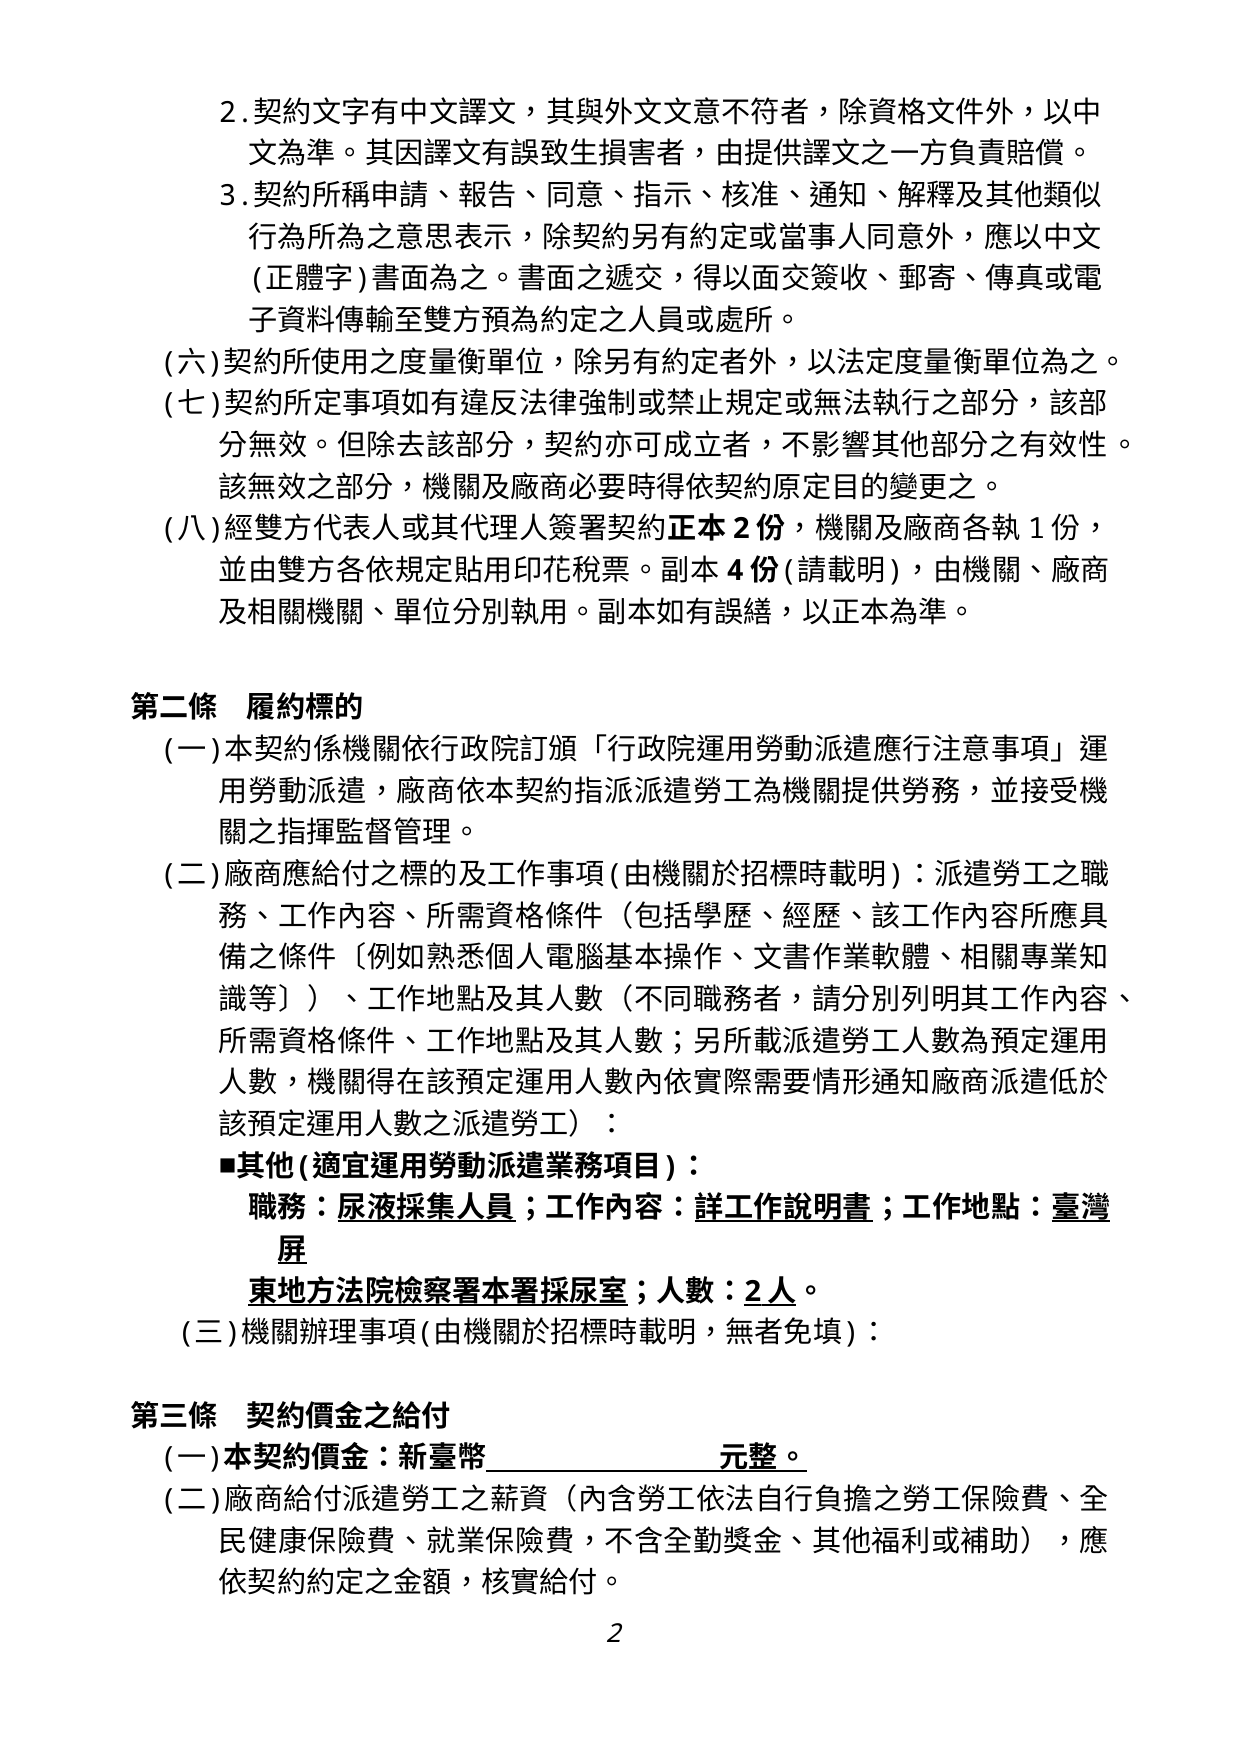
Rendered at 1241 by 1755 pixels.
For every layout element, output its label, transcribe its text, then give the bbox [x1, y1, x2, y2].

text 第二條 履約標的 [130, 684, 1110, 726]
text 2.契約文字有中文譯文，其與外文文意不符者，除資格文件外，以中文為準。其因譯文有誤致生損害者，由提供譯文之一方負責賠償。 [218, 89, 1104, 172]
text 東地方法院檢察署本署採尿室；人數：2人。 [248, 1268, 1110, 1309]
text (一)本契約係機關依行政院訂頒「行政院運用勞動派遣應行注意事項」運用勞動派遣，廠商依本契約指派派遣勞工為機關提供勞務，並接受機關之指揮監督管理。 [159, 726, 1110, 851]
text (一)本契約價金：新臺幣 元整。 [159, 1434, 1110, 1476]
text (八)經雙方代表人或其代理人簽署契約正本2份，機關及廠商各執1份，並由雙方各依規定貼用印花稅票。副本4份(請載明)，由機關、廠商及相關機關、單位分別執用。副本如有誤繕，以正本為準。 [159, 505, 1110, 630]
text 職務：尿液採集人員；工作內容：詳工作說明書；工作地點：臺灣屏 [248, 1184, 1110, 1268]
text (三)機關辦理事項(由機關於招標時載明，無者免填)： [159, 1309, 1110, 1351]
text (二)廠商應給付之標的及工作事項(由機關於招標時載明)：派遣勞工之職務、工作內容、所需資格條件（包括學歷、經歷、該工作內容所應具備之條件〔例如熟悉個人電腦基本操作、文書作業軟體、相關專業知識等〕）、工作地點及其人數（不同職務者，請分別列明其工作內容、所需資格條件、工作地點及其人數；另所載派遣勞工人數為預定運用人數，機關得在該預定運用人數內依實際需要情形通知廠商派遣低於該預定運用人數之派遣勞工）： [159, 851, 1110, 1143]
text 第三條 契約價金之給付 [130, 1393, 1110, 1434]
text (二)廠商給付派遣勞工之薪資（內含勞工依法自行負擔之勞工保險費、全民健康保險費、就業保險費，不含全勤獎金、其他福利或補助），應依契約約定之金額，核實給付。 [159, 1476, 1110, 1601]
text (七)契約所定事項如有違反法律強制或禁止規定或無法執行之部分，該部分無效。但除去該部分，契約亦可成立者，不影響其他部分之有效性。該無效之部分，機關及廠商必要時得依契約原定目的變更之。 [159, 380, 1110, 505]
text (六)契約所使用之度量衡單位，除另有約定者外，以法定度量衡單位為之。 [159, 339, 1110, 380]
text ■其他(適宜運用勞動派遣業務項目)： [218, 1143, 1104, 1184]
text 3.契約所稱申請、報告、同意、指示、核准、通知、解釋及其他類似行為所為之意思表示，除契約另有約定或當事人同意外，應以中文(正體字)書面為之。書面之遞交，得以面交簽收、郵寄、傳真或電子資料傳輸至雙方預為約定之人員或處所。 [218, 172, 1104, 339]
